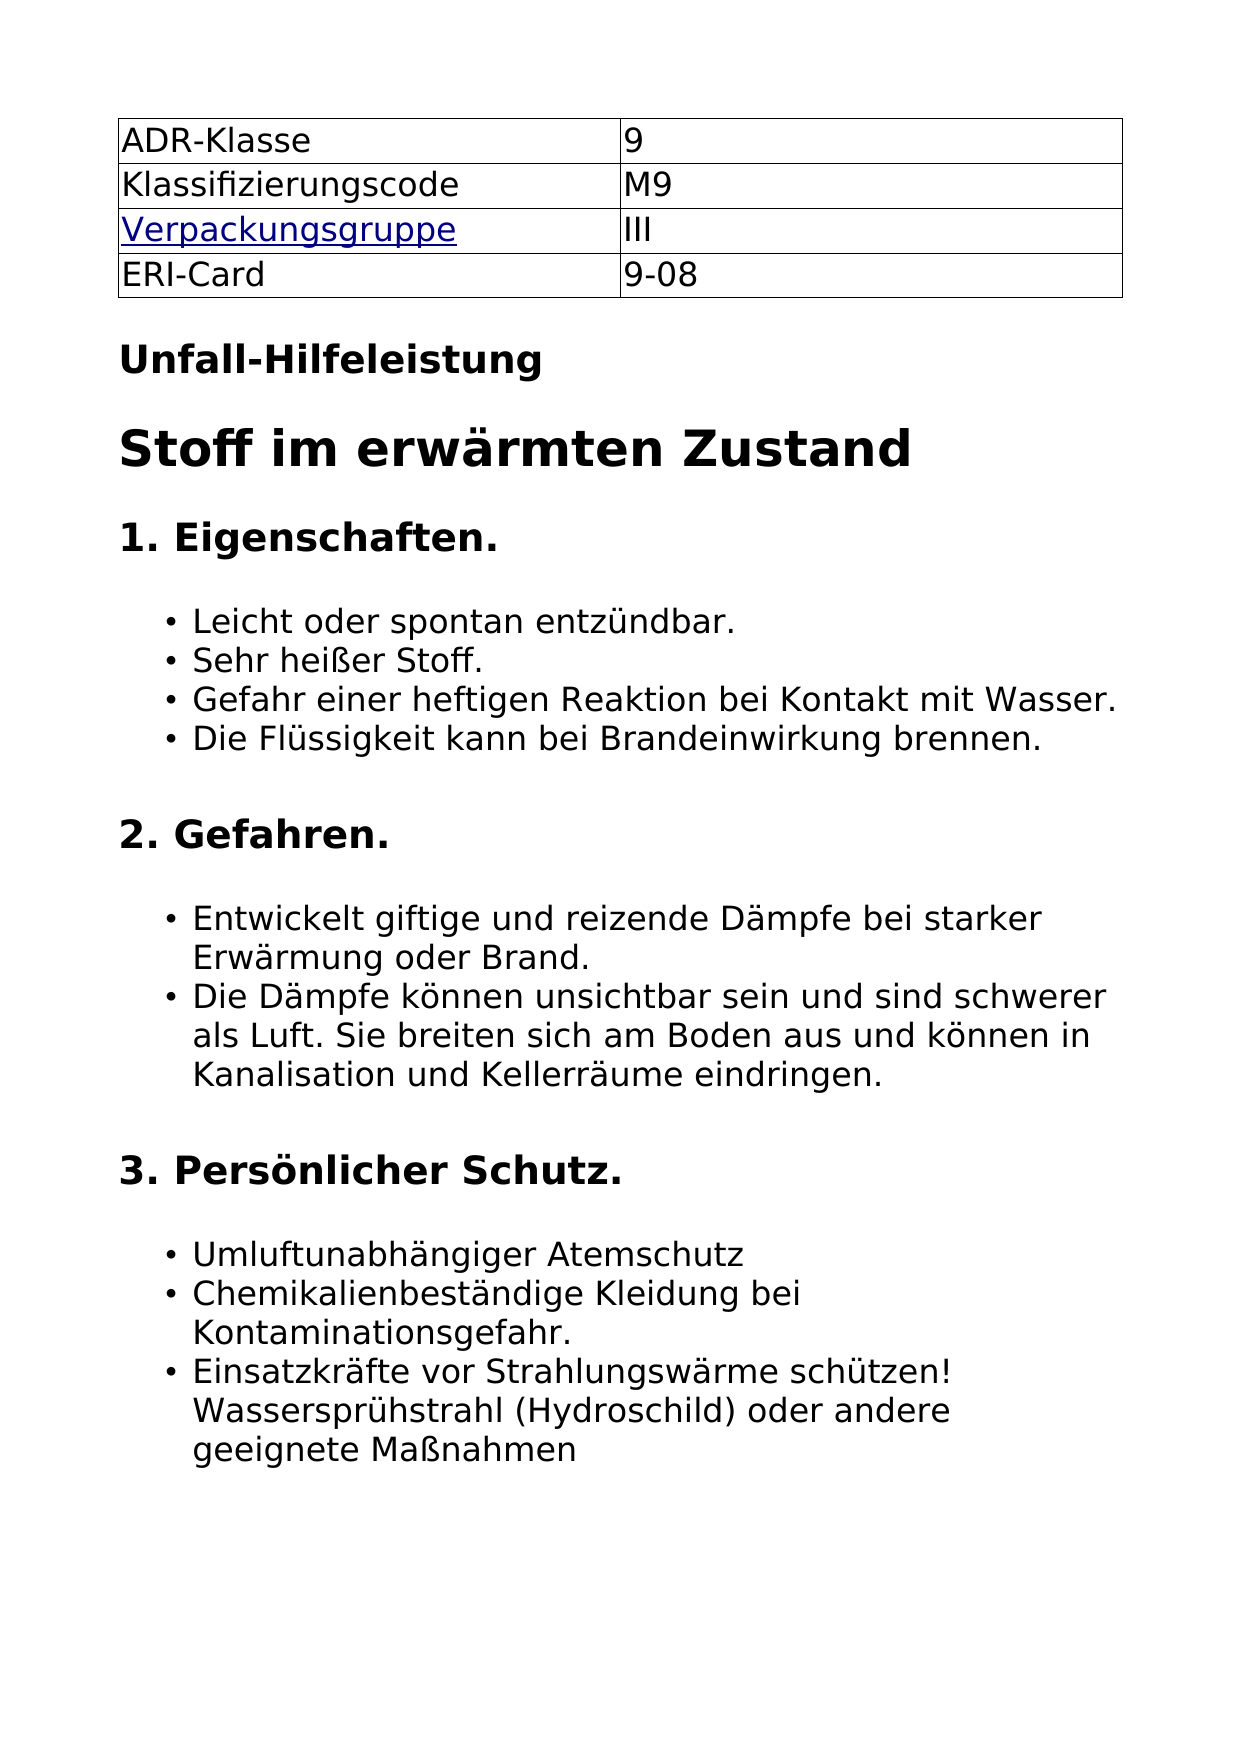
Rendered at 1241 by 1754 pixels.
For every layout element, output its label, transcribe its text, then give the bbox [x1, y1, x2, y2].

subtitle Stoff im erwärmten Zustand [118, 420, 1122, 478]
list Chemikalienbeständige Kleidung bei Kontaminationsgefahr. [177, 1275, 1122, 1352]
list Leicht oder spontan entzündbar. [177, 603, 1122, 642]
table_cell 9 [621, 119, 1122, 163]
subtitle 1. Eigenschaften. [118, 516, 1122, 561]
table_cell ERI-Card [119, 254, 620, 297]
subtitle 3. Persönlicher Schutz. [118, 1149, 1122, 1194]
list Sehr heißer Stoff. [177, 642, 1122, 681]
list Einsatzkräfte vor Strahlungswärme schützen! Wassersprühstrahl (Hydroschild) oder andere geeignete Maßnahmen [177, 1352, 1122, 1469]
subtitle Unfall-Hilfeleistung [118, 337, 1122, 382]
list Umluftunabhängiger Atemschutz [177, 1236, 1122, 1275]
table_cell ADR-Klasse [119, 119, 620, 163]
table_cell III [621, 209, 1122, 252]
table_cell Verpackungsgruppe [119, 209, 620, 252]
table_cell 9-08 [621, 254, 1122, 297]
table_cell Klassifizierungscode [119, 164, 620, 208]
list Die Dämpfe können unsichtbar sein und sind schwerer als Luft. Sie breiten sich am Boden aus und können in Kanalisation und Kellerräume eindringen. [177, 978, 1122, 1094]
table_cell M9 [621, 164, 1122, 208]
list Gefahr einer heftigen Reaktion bei Kontakt mit Wasser. [177, 681, 1122, 719]
list Die Flüssigkeit kann bei Brandeinwirkung brennen. [177, 719, 1122, 758]
list Entwickelt giftige und reizende Dämpfe bei starker Erwärmung oder Brand. [177, 900, 1122, 978]
subtitle 2. Gefahren. [118, 813, 1122, 858]
